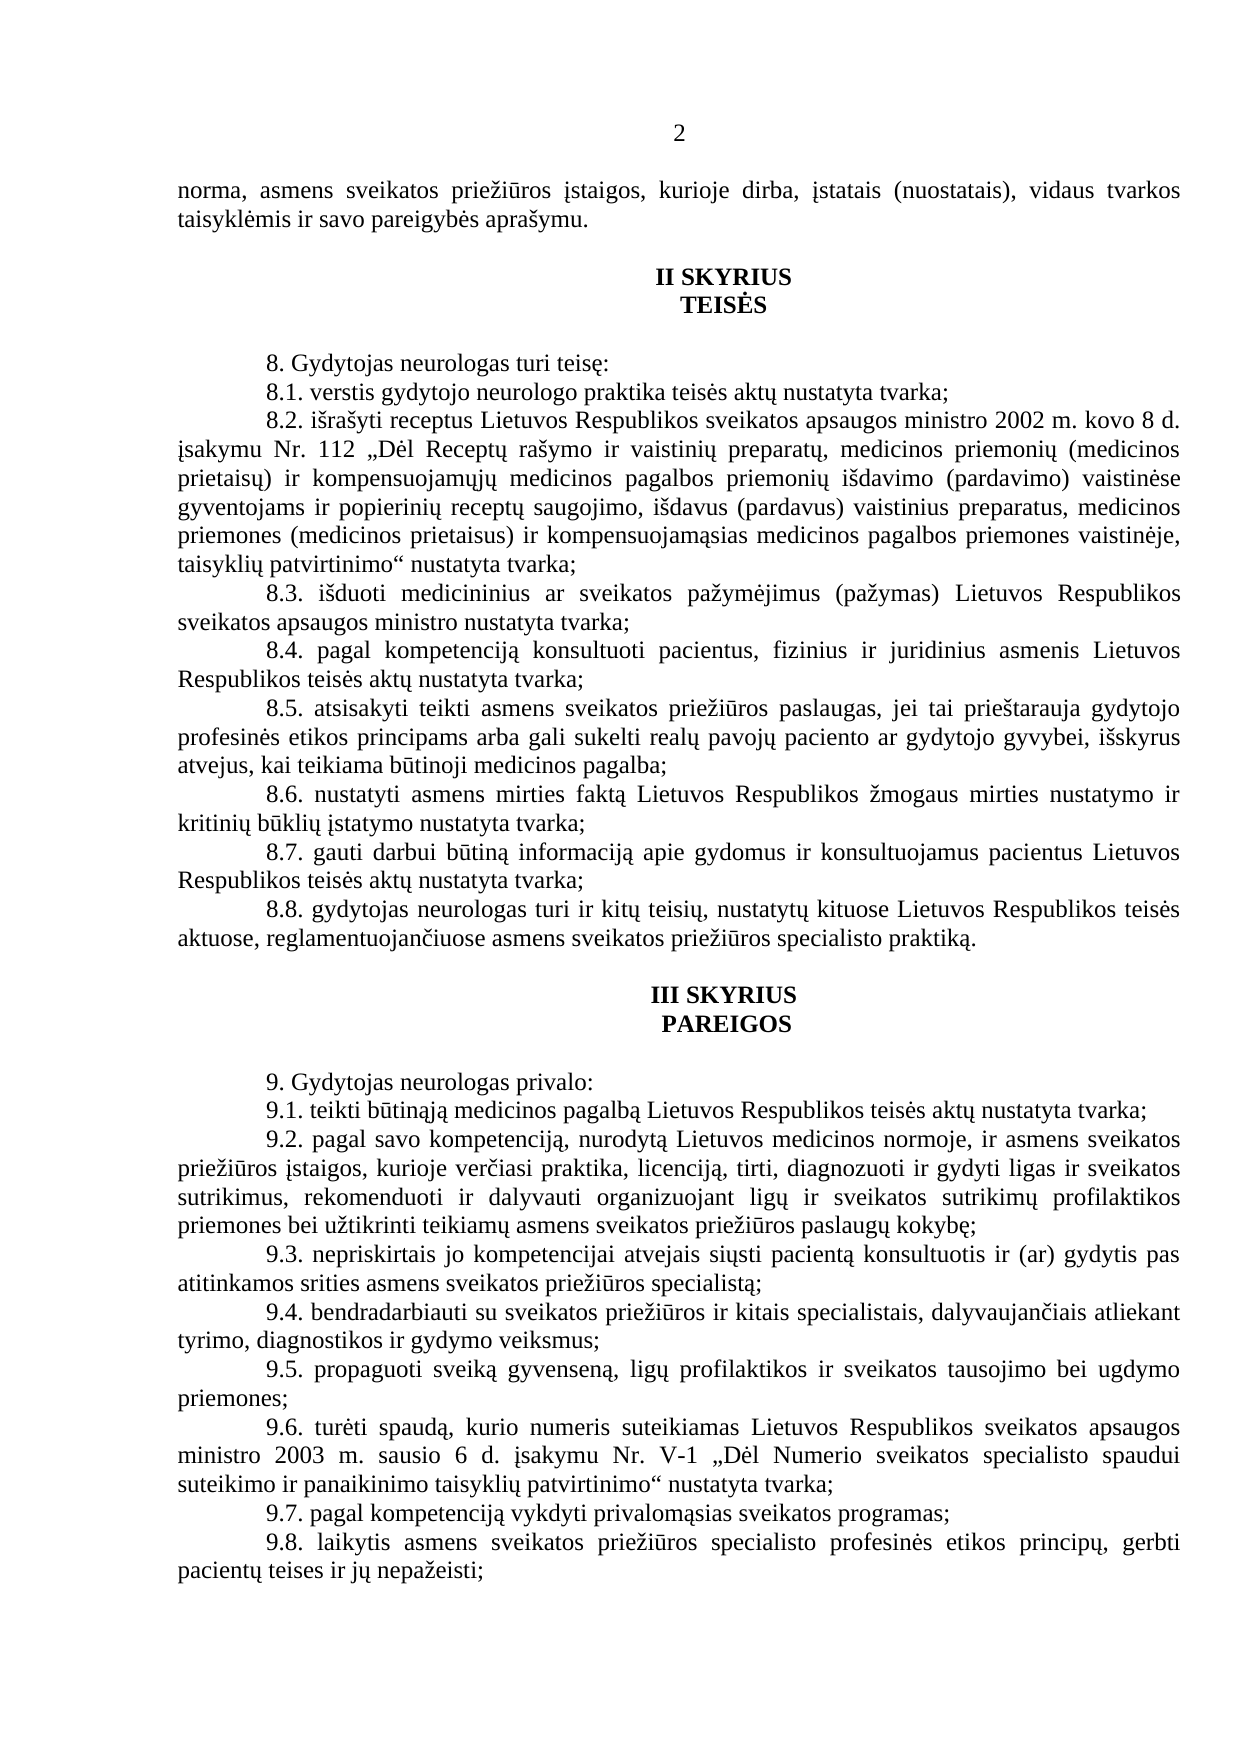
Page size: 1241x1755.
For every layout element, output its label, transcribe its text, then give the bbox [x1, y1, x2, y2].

text 9.4. bendradarbiauti su sveikatos priežiūros ir kitais specialistais, dalyvaujančiais atliekant tyrimo, diagnostikos ir gydymo veiksmus; [177, 1297, 1181, 1354]
text II SKYRIUS [177, 262, 1181, 291]
text PAREIGOS [177, 1009, 1181, 1038]
text 8.5. atsisakyti teikti asmens sveikatos priežiūros paslaugas, jei tai prieštarauja gydytojo profesinės etikos principams arba gali sukelti realų pavojų paciento ar gydytojo gyvybei, išskyrus atvejus, kai teikiama būtinoji medicinos pagalba; [177, 693, 1181, 779]
text 9.8. laikytis asmens sveikatos priežiūros specialisto profesinės etikos principų, gerbti pacientų teises ir jų nepažeisti; [177, 1527, 1181, 1584]
text 8.7. gauti darbui būtiną informaciją apie gydomus ir konsultuojamus pacientus Lietuvos Respublikos teisės aktų nustatyta tvarka; [177, 837, 1181, 894]
text 8. Gydytojas neurologas turi teisę: [177, 348, 1181, 377]
text TEISĖS [177, 291, 1181, 319]
text 9.7. pagal kompetenciją vykdyti privalomąsias sveikatos programas; [177, 1498, 1181, 1527]
text 8.4. pagal kompetenciją konsultuoti pacientus, fizinius ir juridinius asmenis Lietuvos Respublikos teisės aktų nustatyta tvarka; [177, 636, 1181, 693]
text 9.3. nepriskirtais jo kompetencijai atvejais siųsti pacientą konsultuotis ir (ar) gydytis pas atitinkamos srities asmens sveikatos priežiūros specialistą; [177, 1239, 1181, 1297]
text 8.6. nustatyti asmens mirties faktą Lietuvos Respublikos žmogaus mirties nustatymo ir kritinių būklių įstatymo nustatyta tvarka; [177, 779, 1181, 837]
text 8.3. išduoti medicininius ar sveikatos pažymėjimus (pažymas) Lietuvos Respublikos sveikatos apsaugos ministro nustatyta tvarka; [177, 578, 1181, 636]
text 9.5. propaguoti sveiką gyvenseną, ligų profilaktikos ir sveikatos tausojimo bei ugdymo priemones; [177, 1354, 1181, 1412]
text 8.1. verstis gydytojo neurologo praktika teisės aktų nustatyta tvarka; [177, 377, 1181, 406]
text 8.2. išrašyti receptus Lietuvos Respublikos sveikatos apsaugos ministro 2002 m. kovo 8 d. įsakymu Nr. 112 „Dėl Receptų rašymo ir vaistinių preparatų, medicinos priemonių (medicinos prietaisų) ir kompensuojamųjų medicinos pagalbos priemonių išdavimo (pardavimo) vaistinėse gyventojams ir popierinių receptų saugojimo, išdavus (pardavus) vaistinius preparatus, medicinos priemones (medicinos prietaisus) ir kompensuojamąsias medicinos pagalbos priemones vaistinėje, taisyklių patvirtinimo“ nustatyta tvarka; [177, 406, 1181, 578]
text 9.1. teikti būtinąją medicinos pagalbą Lietuvos Respublikos teisės aktų nustatyta tvarka; [177, 1096, 1181, 1124]
text III SKYRIUS [177, 981, 1181, 1009]
text 9.2. pagal savo kompetenciją, nurodytą Lietuvos medicinos normoje, ir asmens sveikatos priežiūros įstaigos, kurioje verčiasi praktika, licenciją, tirti, diagnozuoti ir gydyti ligas ir sveikatos sutrikimus, rekomenduoti ir dalyvauti organizuojant ligų ir sveikatos sutrikimų profilaktikos priemones bei užtikrinti teikiamų asmens sveikatos priežiūros paslaugų kokybę; [177, 1124, 1181, 1239]
text 9. Gydytojas neurologas privalo: [177, 1067, 1181, 1096]
text norma, asmens sveikatos priežiūros įstaigos, kurioje dirba, įstatais (nuostatais), vidaus tvarkos taisyklėmis ir savo pareigybės aprašymu. [177, 176, 1181, 233]
text 9.6. turėti spaudą, kurio numeris suteikiamas Lietuvos Respublikos sveikatos apsaugos ministro 2003 m. sausio 6 d. įsakymu Nr. V-1 „Dėl Numerio sveikatos specialisto spaudui suteikimo ir panaikinimo taisyklių patvirtinimo“ nustatyta tvarka; [177, 1412, 1181, 1498]
text 8.8. gydytojas neurologas turi ir kitų teisių, nustatytų kituose Lietuvos Respublikos teisės aktuose, reglamentuojančiuose asmens sveikatos priežiūros specialisto praktiką. [177, 894, 1181, 952]
